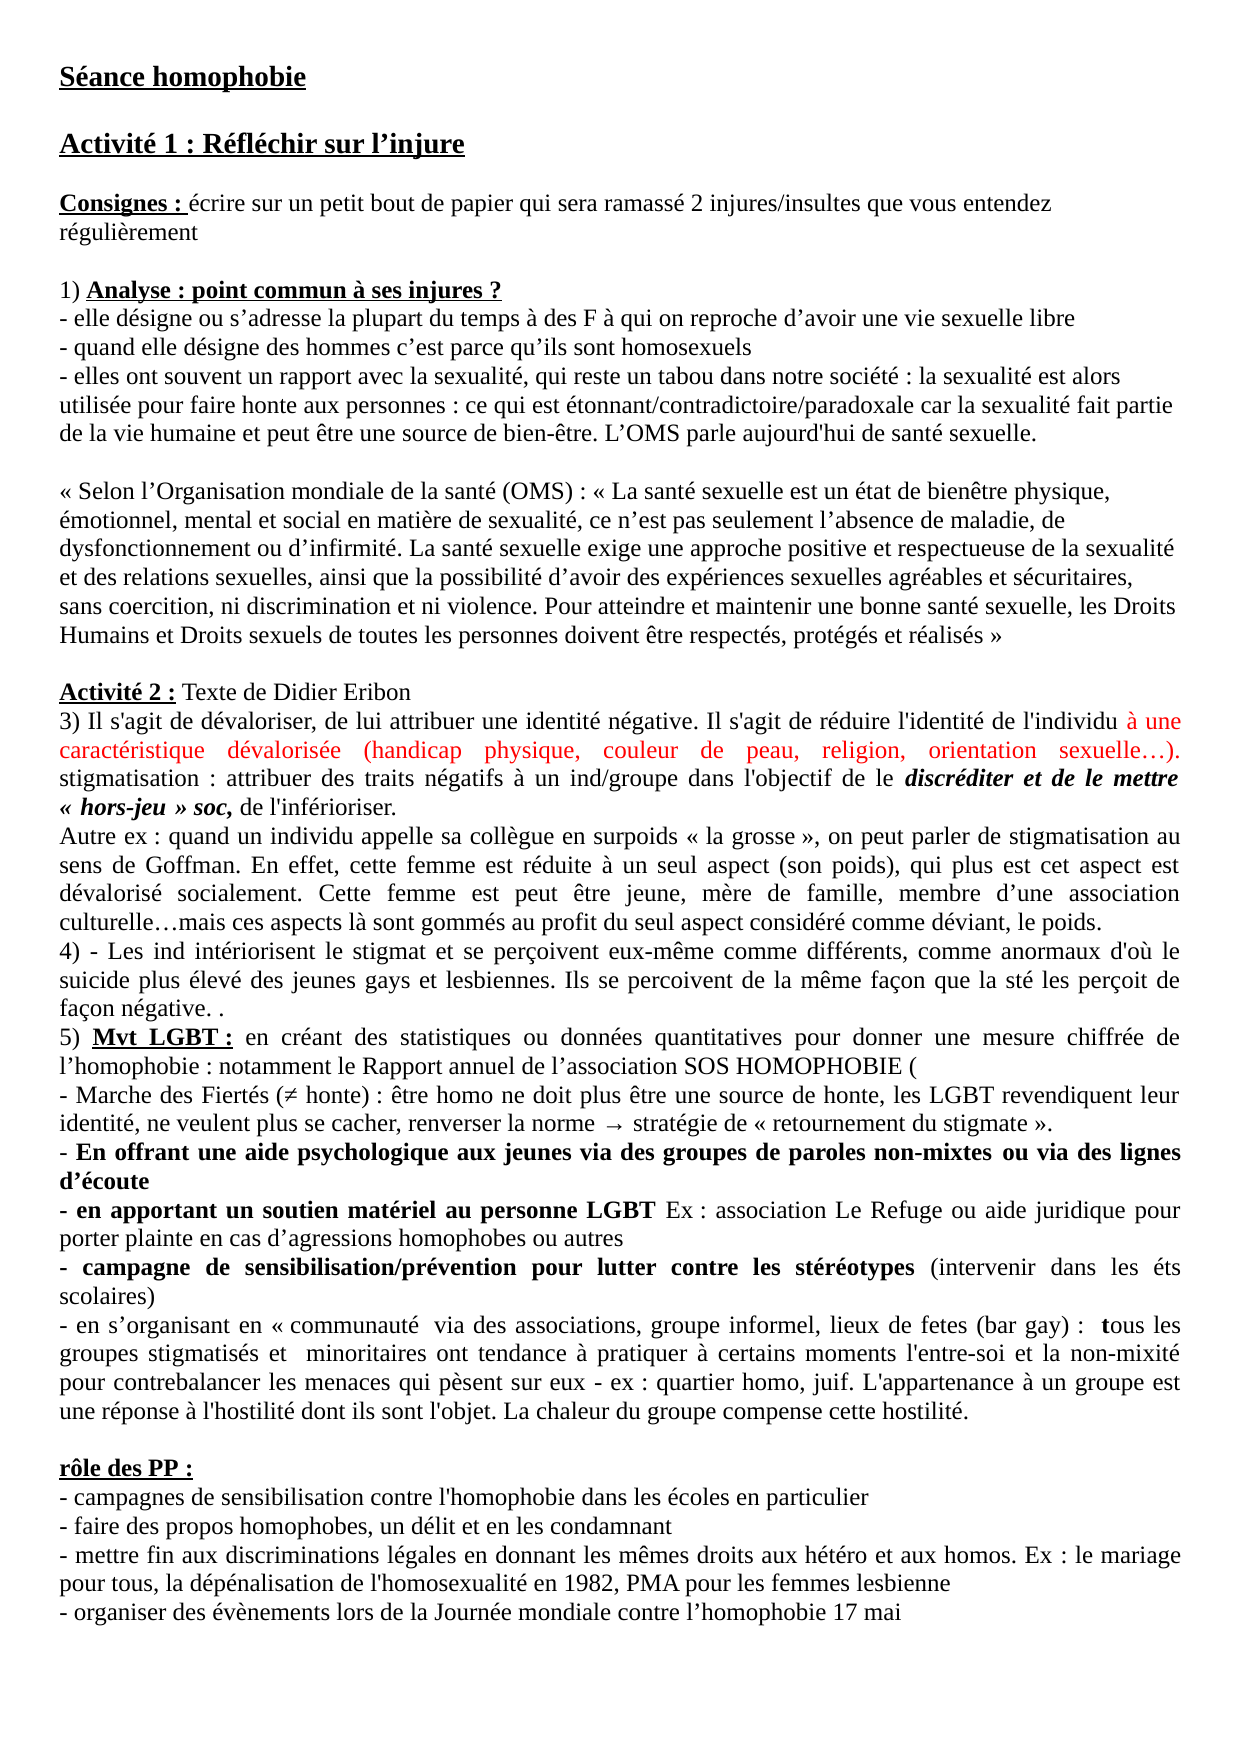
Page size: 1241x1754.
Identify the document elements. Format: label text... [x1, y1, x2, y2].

text - organiser des évènements lors de la Journée mondiale contre l’homophobie 17 mai [59, 1597, 1181, 1626]
text - Marche des Fiertés (≠ honte) : être homo ne doit plus être une source de honte, les LGBT revendiquent leur identité, ne veulent plus se cacher, renverser la norme → stratégie de « retournement du stigmate ». [59, 1080, 1181, 1137]
text - En offrant une aide psychologique aux jeunes via des groupes de paroles non-mixtes ou via des lignes d’écoute [59, 1137, 1181, 1195]
text 5) Mvt LGBT : en créant des statistiques ou données quantitatives pour donner une mesure chiffrée de l’homophobie : notamment le Rapport annuel de l’association SOS HOMOPHOBIE ( [59, 1022, 1181, 1080]
text - quand elle désigne des hommes c’est parce qu’ils sont homosexuels [59, 332, 1181, 361]
text 4) - Les ind intériorisent le stigmat et se perçoivent eux-même comme différents, comme anormaux d'où le suicide plus élevé des jeunes gays et lesbiennes. Ils se percoivent de la même façon que la sté les perçoit de façon négative. . [59, 936, 1181, 1022]
text Activité 2 : Texte de Didier Eribon [59, 677, 1181, 706]
text « Selon l’Organisation mondiale de la santé (OMS) : « La santé sexuelle est un état de bienêtre physique, émotionnel, mental et social en matière de sexualité, ce n’est pas seulement l’absence de maladie, de dysfonctionnement ou d’infirmité. La santé sexuelle exige une approche positive et respectueuse de la sexualité et des relations sexuelles, ainsi que la possibilité d’avoir des expériences sexuelles agréables et sécuritaires, sans coercition, ni discrimination et ni violence. Pour atteindre et maintenir une bonne santé sexuelle, les Droits Humains et Droits sexuels de toutes les personnes doivent être respectés, protégés et réalisés » [59, 476, 1181, 648]
text Séance homophobie [59, 59, 1181, 93]
text 3) Il s'agit de dévaloriser, de lui attribuer une identité négative. Il s'agit de réduire l'identité de l'individu à une caractéristique dévalorisée (handicap physique, couleur de peau, religion, orientation sexuelle…). stigmatisation : attribuer des traits négatifs à un ind/groupe dans l'objectif de le discréditer et de le mettre « hors-jeu » soc, de l'inférioriser. [59, 706, 1181, 821]
text 1) Analyse : point commun à ses injures ? [59, 275, 1181, 303]
text Activité 1 : Réfléchir sur l’injure [59, 126, 1181, 160]
text Autre ex : quand un individu appelle sa collègue en surpoids « la grosse », on peut parler de stigmatisation au sens de Goffman. En effet, cette femme est réduite à un seul aspect (son poids), qui plus est cet aspect est dévalorisé socialement. Cette femme est peut être jeune, mère de famille, membre d’une association culturelle…mais ces aspects là sont gommés au profit du seul aspect considéré comme déviant, le poids. [59, 821, 1181, 936]
text Consignes : écrire sur un petit bout de papier qui sera ramassé 2 injures/insultes que vous entendez régulièrement [59, 188, 1181, 246]
text - campagnes de sensibilisation contre l'homophobie dans les écoles en particulier [59, 1482, 1181, 1511]
text - campagne de sensibilisation/prévention pour lutter contre les stéréotypes (intervenir dans les éts scolaires) [59, 1252, 1181, 1310]
text rôle des PP : [59, 1453, 1181, 1482]
text - mettre fin aux discriminations légales en donnant les mêmes droits aux hétéro et aux homos. Ex : le mariage pour tous, la dépénalisation de l'homosexualité en 1982, PMA pour les femmes lesbienne [59, 1540, 1181, 1597]
text - elle désigne ou s’adresse la plupart du temps à des F à qui on reproche d’avoir une vie sexuelle libre [59, 303, 1181, 332]
text - en apportant un soutien matériel au personne LGBT Ex : association Le Refuge ou aide juridique pour porter plainte en cas d’agressions homophobes ou autres [59, 1195, 1181, 1252]
text - elles ont souvent un rapport avec la sexualité, qui reste un tabou dans notre société : la sexualité est alors utilisée pour faire honte aux personnes : ce qui est étonnant/contradictoire/paradoxale car la sexualité fait partie de la vie humaine et peut être une source de bien-être. L’OMS parle aujourd'hui de santé sexuelle. [59, 361, 1181, 447]
text - en s’organisant en « communauté via des associations, groupe informel, lieux de fetes (bar gay) : tous les groupes stigmatisés et minoritaires ont tendance à pratiquer à certains moments l'entre-soi et la non-mixité pour contrebalancer les menaces qui pèsent sur eux - ex : quartier homo, juif. L'appartenance à un groupe est une réponse à l'hostilité dont ils sont l'objet. La chaleur du groupe compense cette hostilité. [59, 1310, 1181, 1425]
text - faire des propos homophobes, un délit et en les condamnant [59, 1511, 1181, 1540]
